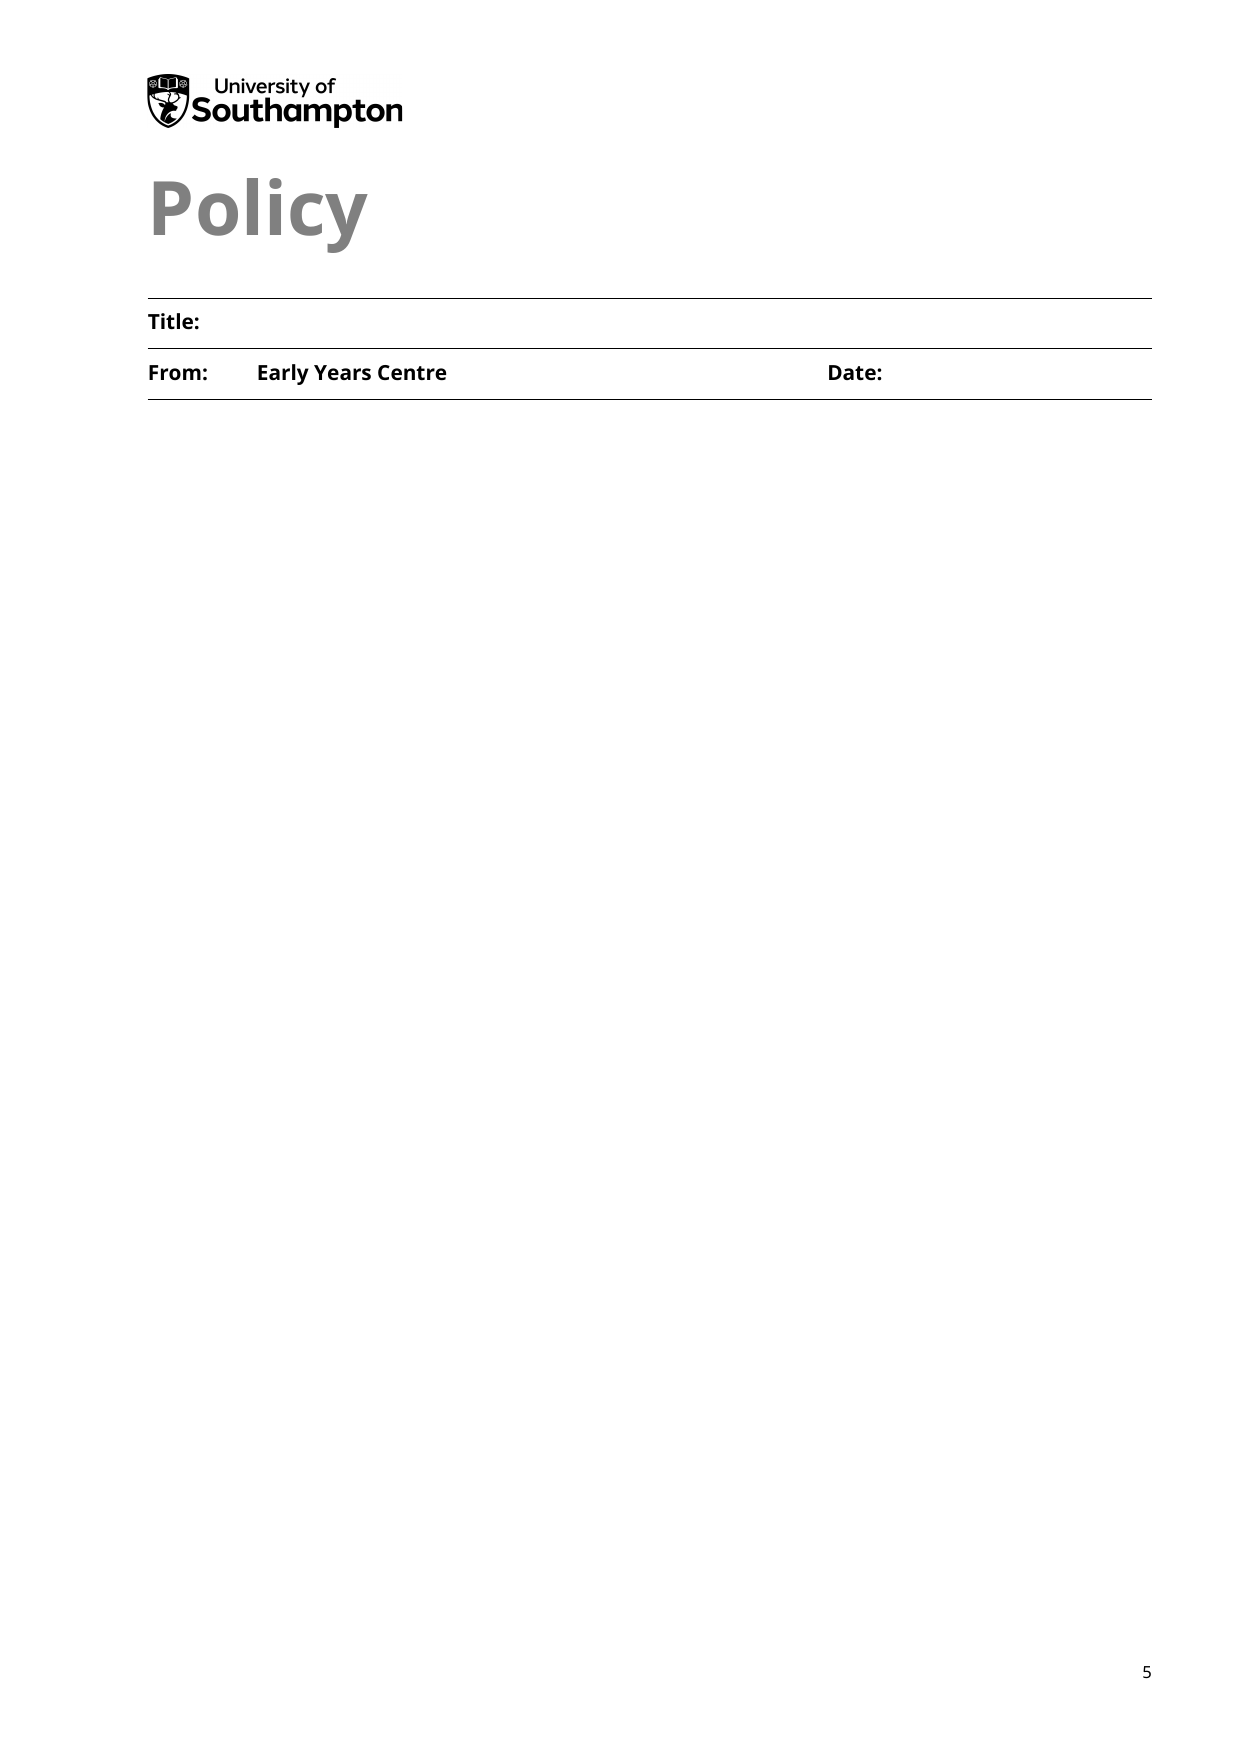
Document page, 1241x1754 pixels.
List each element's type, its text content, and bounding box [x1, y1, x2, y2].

table_cell [886, 349, 1152, 399]
table_cell Date: [827, 349, 886, 399]
table_header Title: [148, 299, 251, 348]
table_cell Early Years Centre [251, 349, 827, 399]
table_header [251, 299, 1152, 348]
table_cell From: [148, 349, 251, 399]
